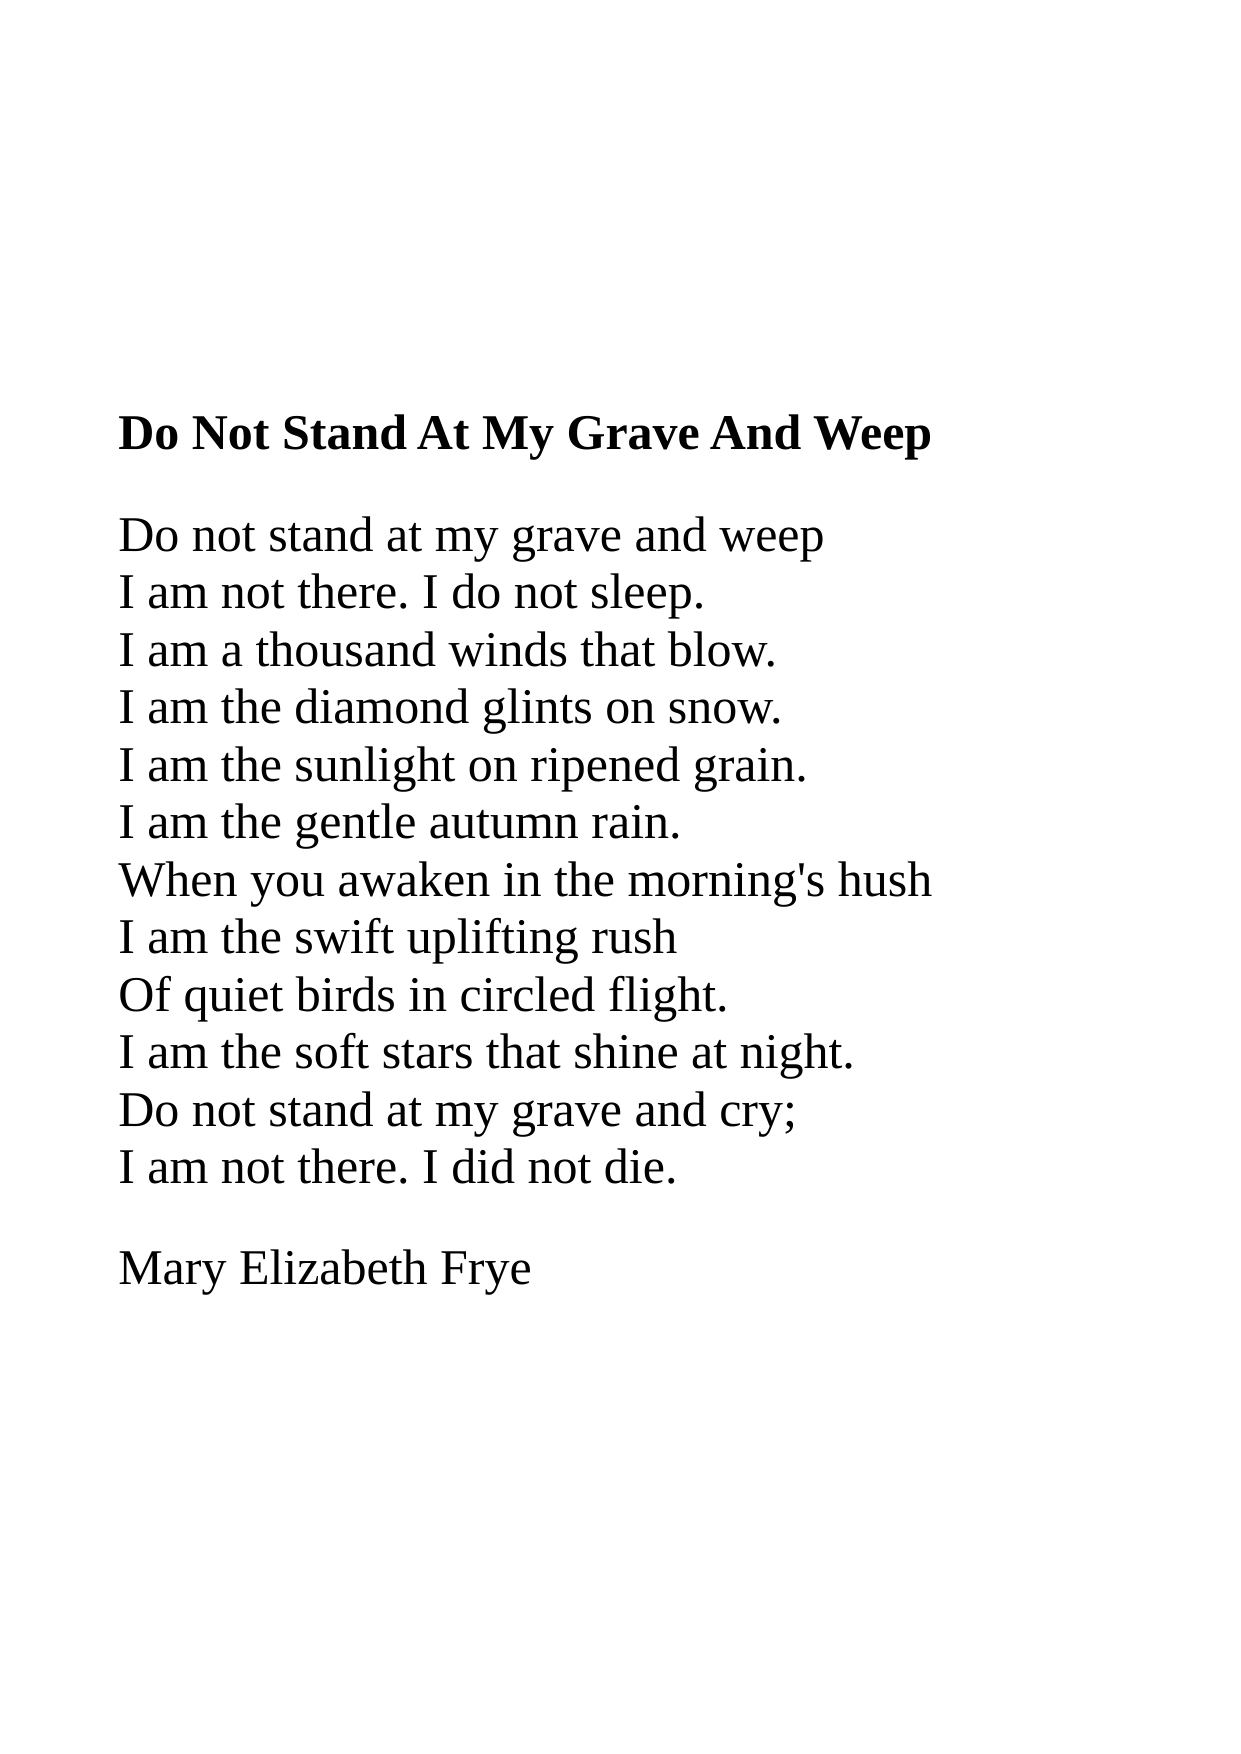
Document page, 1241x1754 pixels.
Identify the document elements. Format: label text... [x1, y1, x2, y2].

text Mary Elizabeth Frye [118, 1238, 1122, 1296]
text Do not stand at my grave and weep I am not there. I do not sleep. I am a thousand winds that blow. I am the diamond glints on snow. I am the sunlight on ripened grain. I am the gentle autumn rain. When you awaken in the morning's hush I am the swift uplifting rush Of quiet birds in circled flight. I am the soft stars that shine at night. Do not stand at my grave and cry; I am not there. I did not die. [118, 504, 1122, 1194]
subtitle Do Not Stand At My Grave And Weep [118, 403, 1122, 461]
